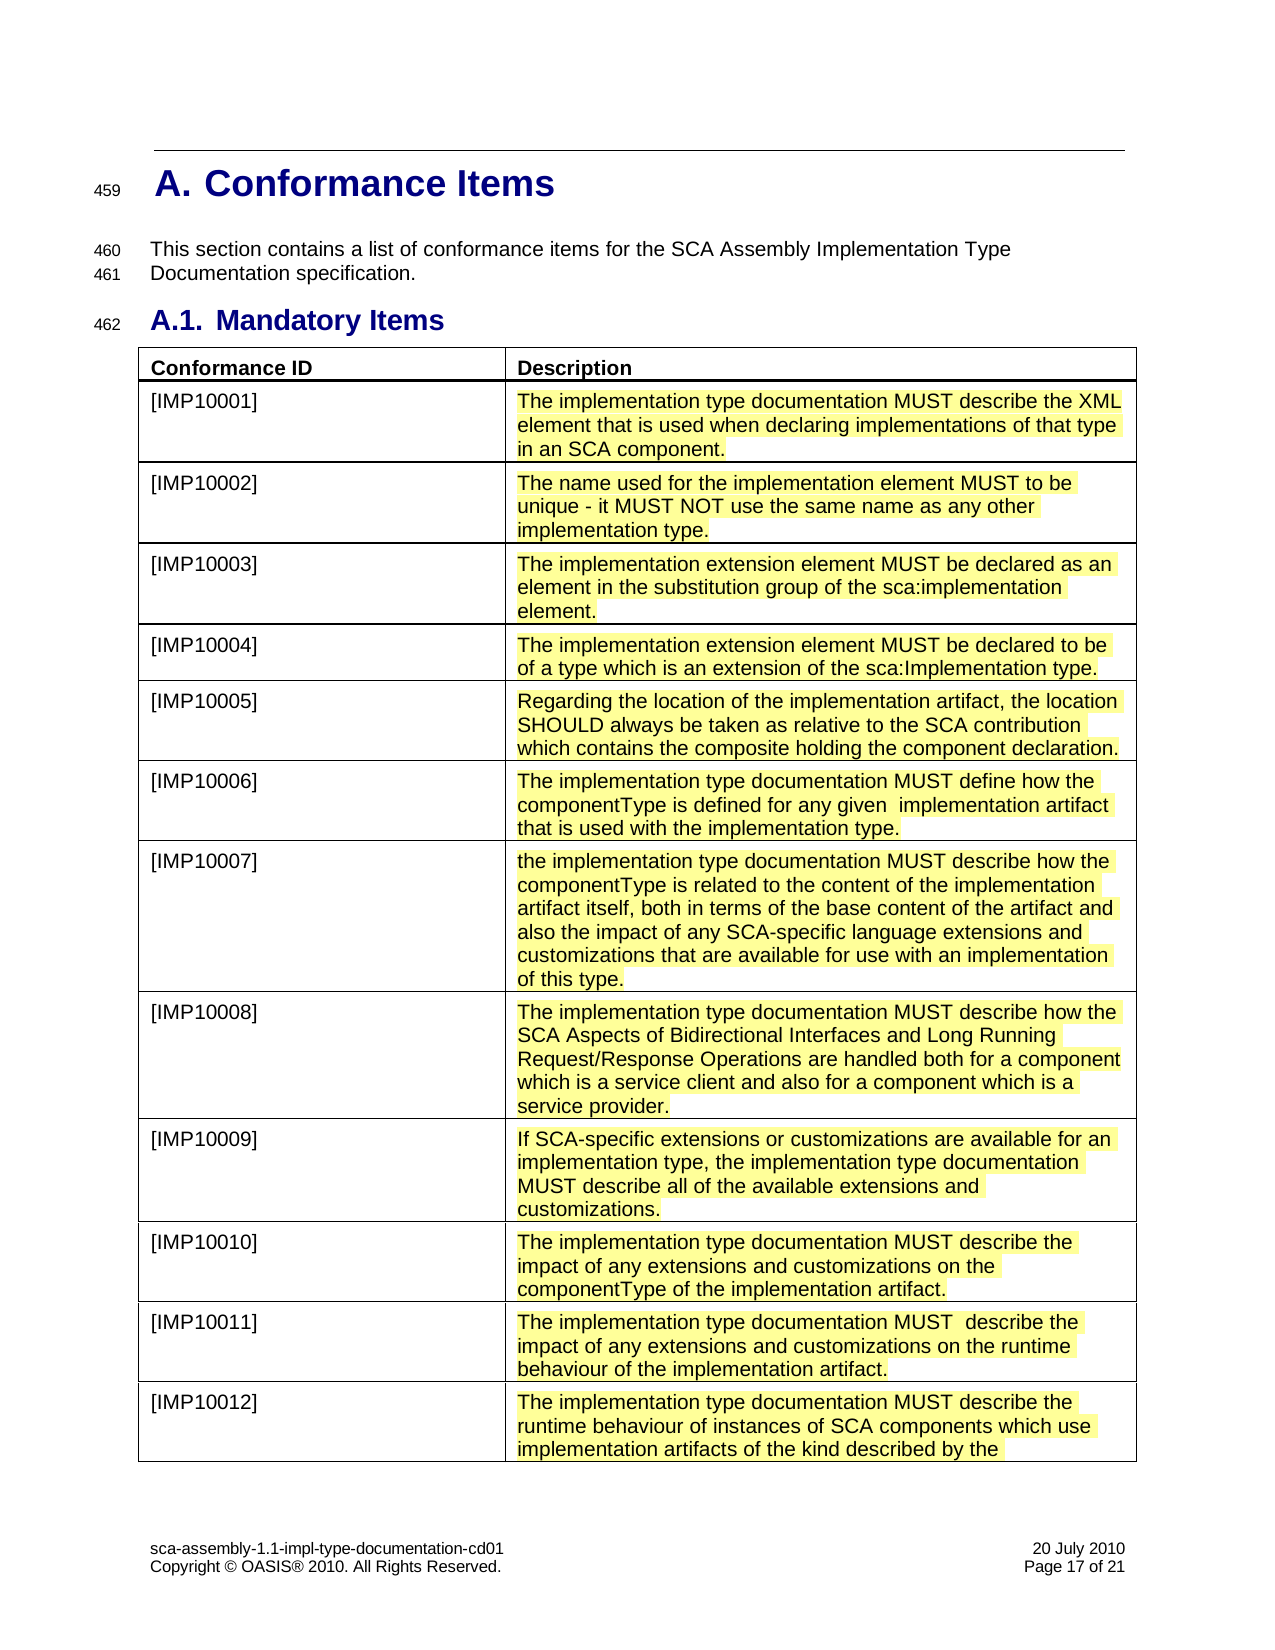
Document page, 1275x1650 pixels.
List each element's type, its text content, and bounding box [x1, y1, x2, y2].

text This section contains a list of conformance items for the SCA Assembly Implementation Type Documentation specification. [150, 238, 1125, 285]
table_cell [IMP10009] [139, 1119, 505, 1221]
table_cell If SCA-specific extensions or customizations are available for an implementation type, the implementation type documentation MUST describe all of the available extensions and customizations. [506, 1119, 1136, 1221]
table_cell [IMP10005] [139, 681, 505, 760]
table_cell [IMP10010] [139, 1223, 505, 1301]
table_header Conformance ID [139, 348, 505, 379]
table_cell [IMP10008] [139, 992, 505, 1118]
table_cell The implementation type documentation MUST describe how the SCA Aspects of Bidirectional Interfaces and Long Running Request/Response Operations are handled both for a component which is a service client and also for a component which is a service provider. [506, 992, 1136, 1118]
table_cell [IMP10006] [139, 761, 505, 840]
table_cell [IMP10001] [139, 382, 505, 461]
table_cell Regarding the location of the implementation artifact, the location SHOULD always be taken as relative to the SCA contribution which contains the composite holding the component declaration. [506, 681, 1136, 760]
table_cell [IMP10012] [139, 1383, 505, 1461]
subtitle Conformance Items [154, 151, 1125, 204]
table_cell The implementation type documentation MUST describe the runtime behaviour of instances of SCA components which use implementation artifacts of the kind described by the [506, 1383, 1136, 1461]
table_cell [IMP10007] [139, 841, 505, 991]
table_cell The implementation extension element MUST be declared to be of a type which is an extension of the sca:Implementation type. [506, 625, 1136, 680]
table_header Description [506, 348, 1136, 379]
table_cell The name used for the implementation element MUST to be unique - it MUST NOT use the same name as any other implementation type. [506, 463, 1136, 542]
table_cell [IMP10004] [139, 625, 505, 680]
table_cell [IMP10003] [139, 544, 505, 623]
table_cell [IMP10011] [139, 1303, 505, 1381]
table_cell The implementation type documentation MUST describe the impact of any extensions and customizations on the runtime behaviour of the implementation artifact. [506, 1303, 1136, 1381]
table_cell the implementation type documentation MUST describe how the componentType is related to the content of the implementation artifact itself, both in terms of the base content of the artifact and also the impact of any SCA-specific language extensions and customizations that are available for use with an implementation of this type. [506, 841, 1136, 991]
table_cell The implementation type documentation MUST describe the XML element that is used when declaring implementations of that type in an SCA component. [506, 382, 1136, 461]
table_cell The implementation type documentation MUST describe the impact of any extensions and customizations on the componentType of the implementation artifact. [506, 1223, 1136, 1301]
table_cell [IMP10002] [139, 463, 505, 542]
table_cell The implementation extension element MUST be declared as an element in the substitution group of the sca:implementation element. [506, 544, 1136, 623]
subtitle Mandatory Items [150, 304, 1125, 336]
table_cell The implementation type documentation MUST define how the componentType is defined for any given implementation artifact that is used with the implementation type. [506, 761, 1136, 840]
